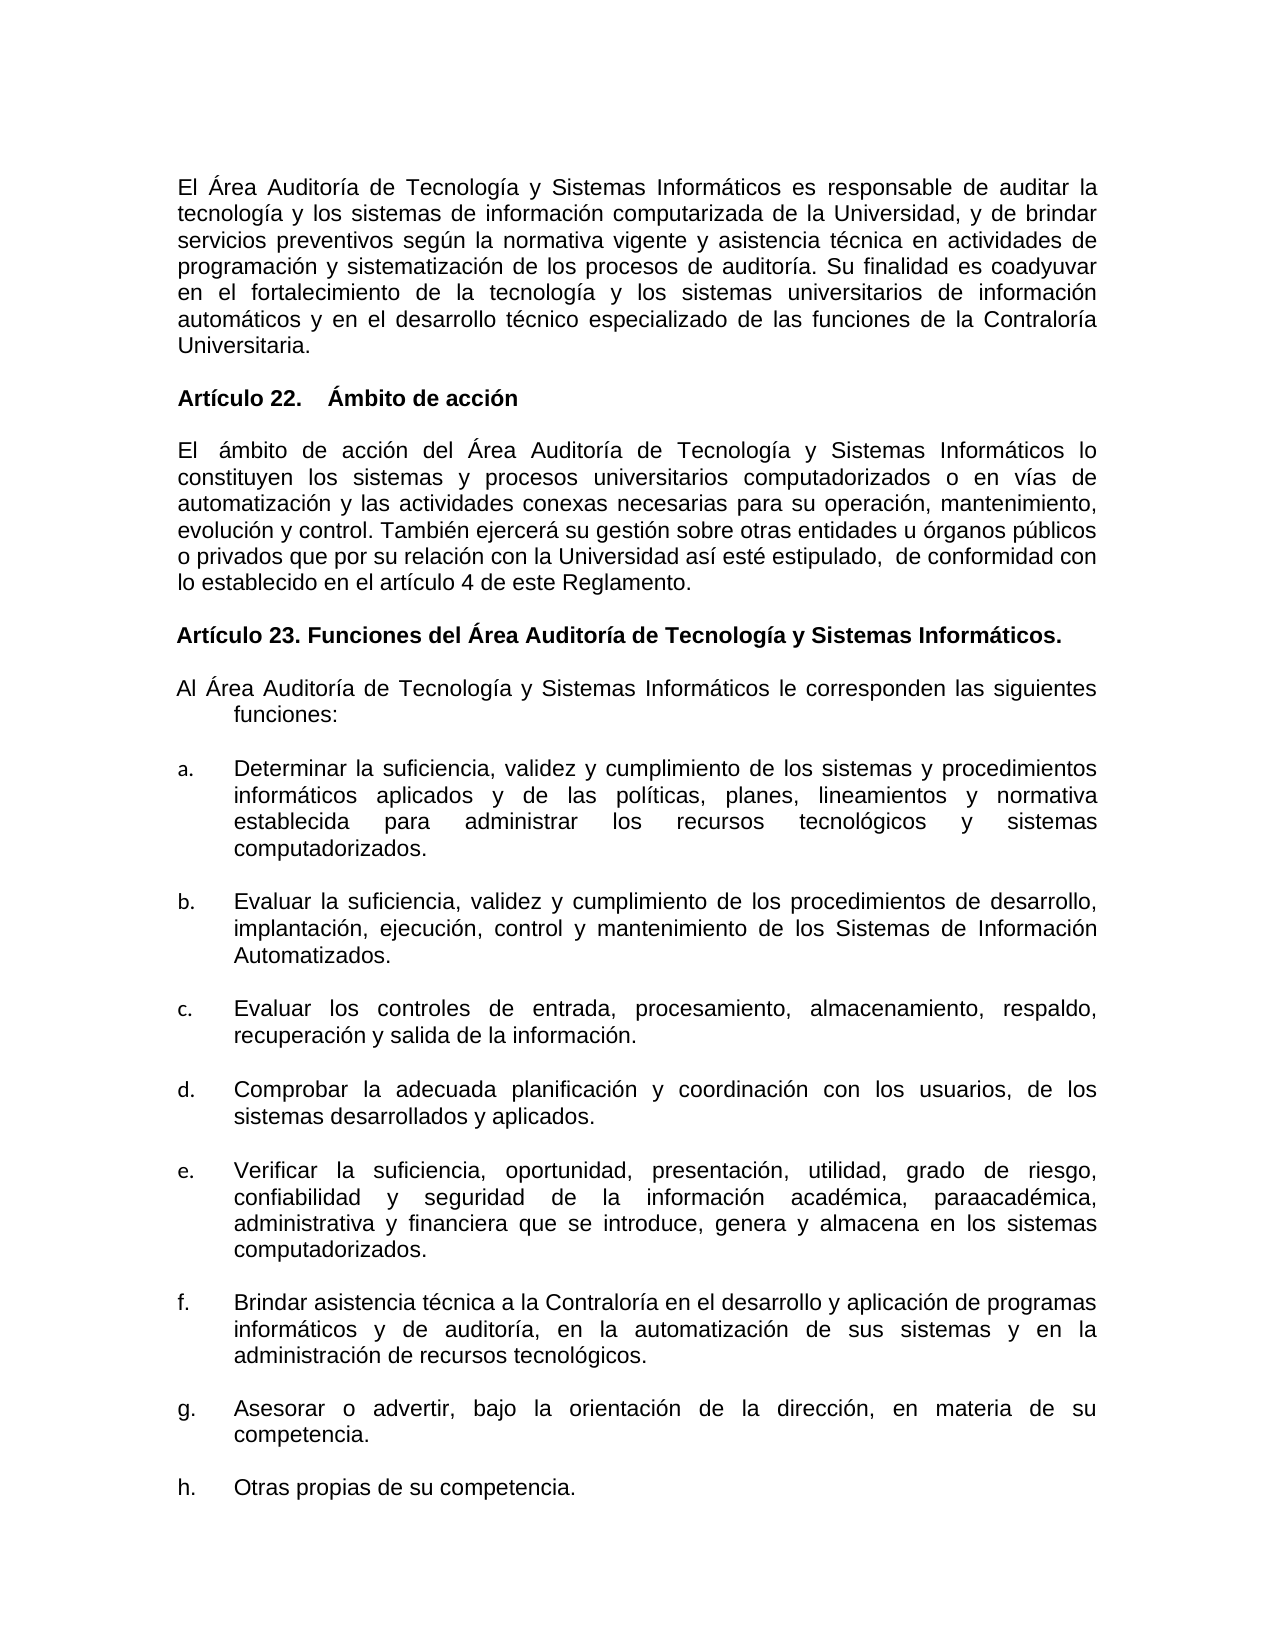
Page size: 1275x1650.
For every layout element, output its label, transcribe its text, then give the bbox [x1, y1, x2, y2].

list Asesorar o advertir, bajo la orientación de la dirección, en materia de su competencia. [177, 1394, 1098, 1447]
text El ámbito de acción del Área Auditoría de Tecnología y Sistemas Informáticos lo constituyen los sistemas y procesos universitarios computadorizados o en vías de automatización y las actividades conexas necesarias para su operación, mantenimiento, evolución y control. También ejercerá su gestión sobre otras entidades u órganos públicos o privados que por su relación con la Universidad así esté estipulado, de conformidad con lo establecido en el artículo 4 de este Reglamento. [177, 437, 1098, 596]
list Comprobar la adecuada planificación y coordinación con los usuarios, de los sistemas desarrollados y aplicados. [177, 1075, 1098, 1129]
list Brindar asistencia técnica a la Contraloría en el desarrollo y aplicación de programas informáticos y de auditoría, en la automatización de sus sistemas y en la administración de recursos tecnológicos. [177, 1289, 1098, 1368]
list Evaluar los controles de entrada, procesamiento, almacenamiento, respaldo, recuperación y salida de la información. [177, 994, 1098, 1049]
list Verificar la suficiencia, oportunidad, presentación, utilidad, grado de riesgo, confiabilidad y seguridad de la información académica, paraacadémica, administrativa y financiera que se introduce, genera y almacena en los sistemas computadorizados. [177, 1156, 1098, 1263]
list Evaluar la suficiencia, validez y cumplimiento de los procedimientos de desarrollo, implantación, ejecución, control y mantenimiento de los Sistemas de Información Automatizados. [177, 887, 1098, 968]
list Otras propias de su competencia. [177, 1474, 1098, 1500]
subtitle Artículo 22. Ámbito de acción [177, 385, 1098, 411]
text Al Área Auditoría de Tecnología y Sistemas Informáticos le corresponden las siguientes funciones: [176, 675, 1098, 727]
list Determinar la suficiencia, validez y cumplimiento de los sistemas y procedimientos informáticos aplicados y de las políticas, planes, lineamientos y normativa establecida para administrar los recursos tecnológicos y sistemas computadorizados. [177, 754, 1098, 861]
text El Área Auditoría de Tecnología y Sistemas Informáticos es responsable de auditar la tecnología y los sistemas de información computarizada de la Universidad, y de brindar servicios preventivos según la normativa vigente y asistencia técnica en actividades de programación y sistematización de los procesos de auditoría. Su finalidad es coadyuvar en el fortalecimiento de la tecnología y los sistemas universitarios de información automáticos y en el desarrollo técnico especializado de las funciones de la Contraloría Universitaria. [177, 174, 1098, 358]
text Artículo 23. Funciones del Área Auditoría de Tecnología y Sistemas Informáticos. [176, 622, 1098, 648]
